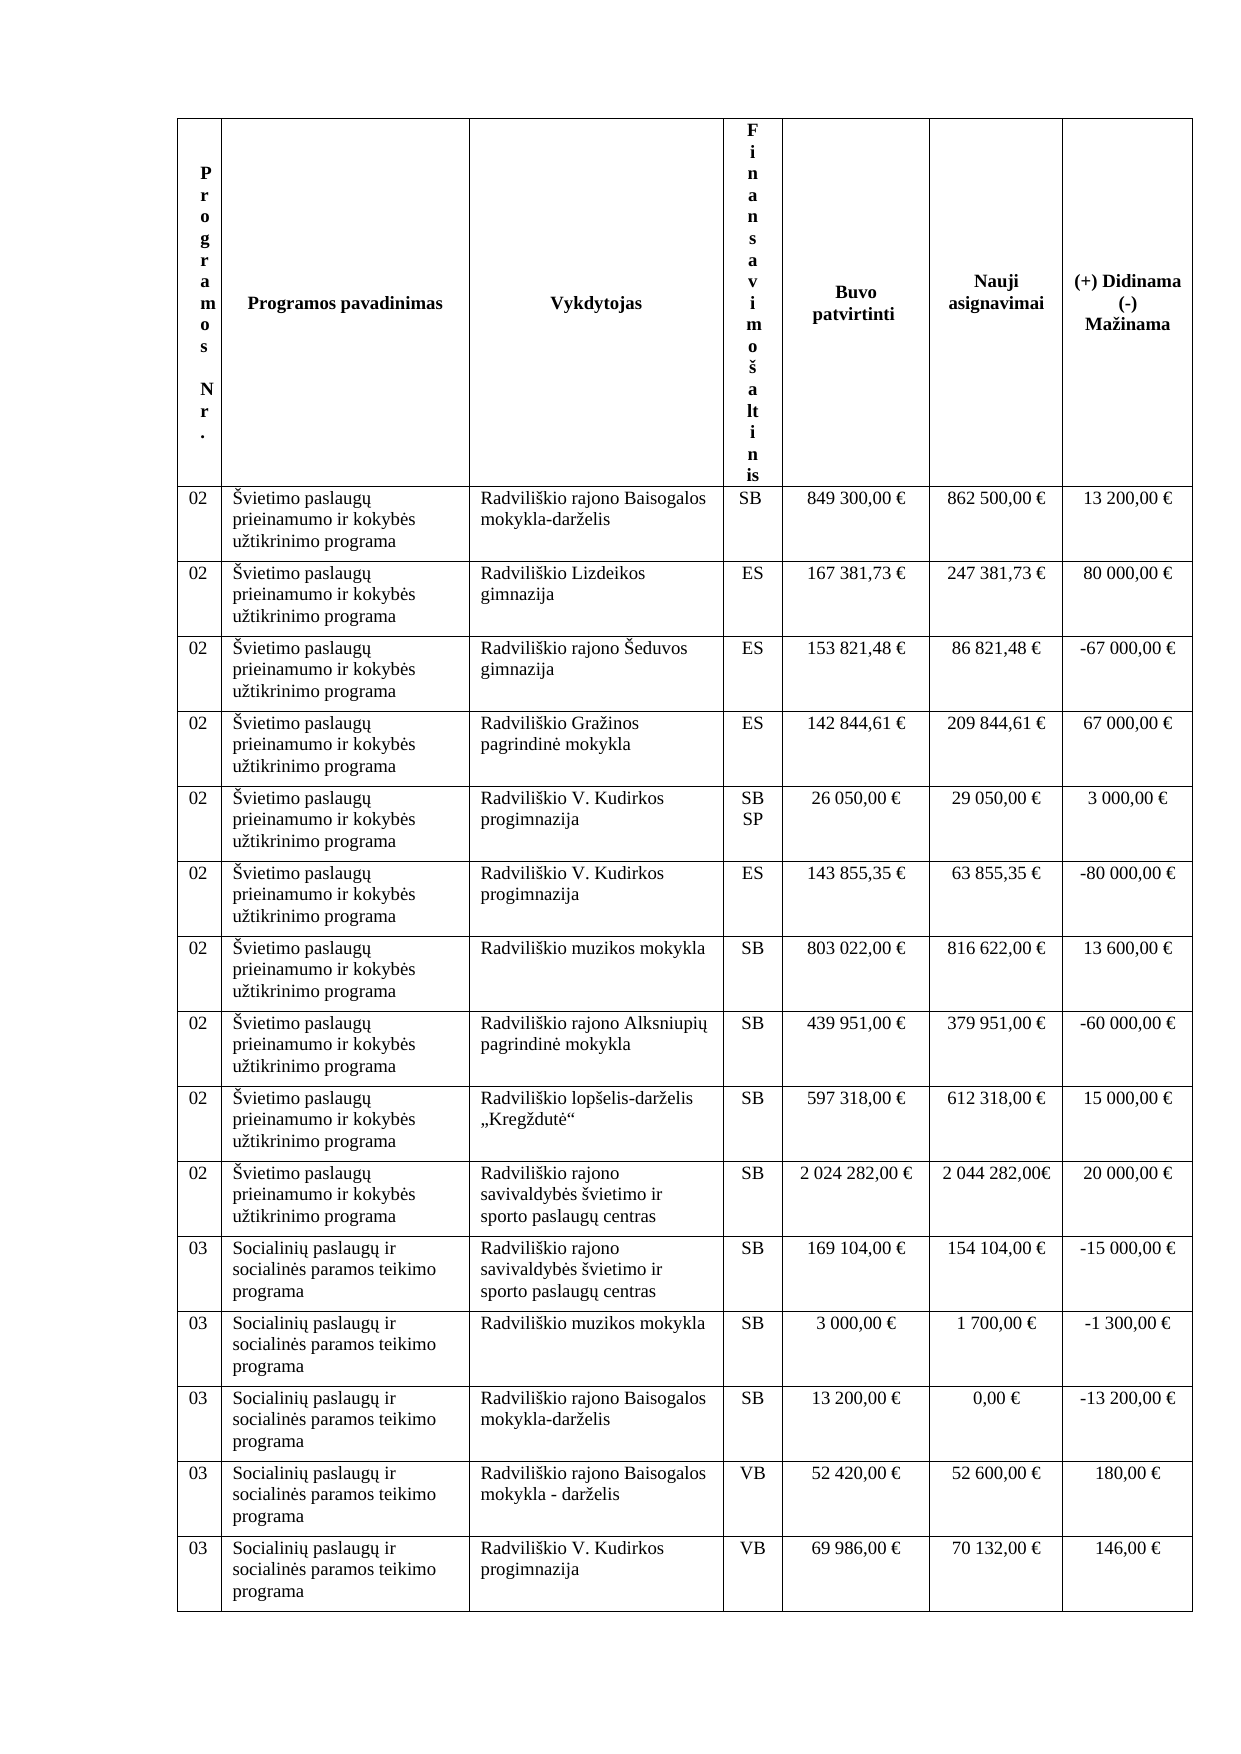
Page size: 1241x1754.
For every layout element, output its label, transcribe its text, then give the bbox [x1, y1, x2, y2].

table_cell VB [724, 1537, 782, 1611]
table_cell Radviliškio rajono Šeduvos gimnazija [470, 637, 723, 711]
table_header (+) Didinama (-) Mažinama [1063, 119, 1192, 486]
table_cell Radviliškio muzikos mokykla [470, 1312, 723, 1386]
table_cell Radviliškio V. Kudirkos progimnazija [470, 862, 723, 936]
table_cell 146,00 € [1063, 1537, 1192, 1611]
table_cell 02 [178, 1162, 221, 1236]
table_cell 86 821,48 € [930, 637, 1062, 711]
table_cell Radviliškio rajono savivaldybės švietimo ir sporto paslaugų centras [470, 1237, 723, 1311]
table_cell 02 [178, 787, 221, 861]
table_cell Radviliškio V. Kudirkos progimnazija [470, 1537, 723, 1611]
table_cell Radviliškio lopšelis-darželis „Kregždutė“ [470, 1087, 723, 1161]
table_cell SB [724, 1162, 782, 1236]
table_cell -15 000,00 € [1063, 1237, 1192, 1311]
table_cell Švietimo paslaugų prieinamumo ir kokybės užtikrinimo programa [222, 1162, 469, 1236]
table_cell 02 [178, 562, 221, 636]
table_cell ES [724, 562, 782, 636]
table_cell 67 000,00 € [1063, 712, 1192, 786]
table_cell 13 600,00 € [1063, 937, 1192, 1011]
table_cell Švietimo paslaugų prieinamumo ir kokybės užtikrinimo programa [222, 637, 469, 711]
table_header Programos Nr. [178, 119, 221, 486]
table_cell 70 132,00 € [930, 1537, 1062, 1611]
table_header Finansavimo šaltinis [724, 119, 782, 486]
table_cell ES [724, 862, 782, 936]
table_cell 3 000,00 € [783, 1312, 929, 1386]
table_cell 20 000,00 € [1063, 1162, 1192, 1236]
table_cell Švietimo paslaugų prieinamumo ir kokybės užtikrinimo programa [222, 712, 469, 786]
table_cell 69 986,00 € [783, 1537, 929, 1611]
table_cell Radviliškio rajono Baisogalos mokykla - darželis [470, 1462, 723, 1536]
table_cell 597 318,00 € [783, 1087, 929, 1161]
table_cell 02 [178, 1012, 221, 1086]
table_cell SB [724, 1087, 782, 1161]
table_cell 849 300,00 € [783, 487, 929, 561]
table_cell 2 024 282,00 € [783, 1162, 929, 1236]
table_cell SB [724, 487, 782, 561]
table_cell 80 000,00 € [1063, 562, 1192, 636]
table_cell Radviliškio rajono Baisogalos mokykla-darželis [470, 1387, 723, 1461]
table_cell VB [724, 1462, 782, 1536]
table_cell 154 104,00 € [930, 1237, 1062, 1311]
table_cell 167 381,73 € [783, 562, 929, 636]
table_cell 247 381,73 € [930, 562, 1062, 636]
table_cell 15 000,00 € [1063, 1087, 1192, 1161]
table_cell 63 855,35 € [930, 862, 1062, 936]
table_cell 03 [178, 1387, 221, 1461]
table_cell ES [724, 712, 782, 786]
table_cell Švietimo paslaugų prieinamumo ir kokybės užtikrinimo programa [222, 1012, 469, 1086]
table_cell -60 000,00 € [1063, 1012, 1192, 1086]
table_cell -67 000,00 € [1063, 637, 1192, 711]
table_cell 52 420,00 € [783, 1462, 929, 1536]
table_cell 02 [178, 1087, 221, 1161]
table_cell Radviliškio rajono savivaldybės švietimo ir sporto paslaugų centras [470, 1162, 723, 1236]
table_cell Švietimo paslaugų prieinamumo ir kokybės užtikrinimo programa [222, 1087, 469, 1161]
table_cell 02 [178, 937, 221, 1011]
table_cell 180,00 € [1063, 1462, 1192, 1536]
table_cell 02 [178, 487, 221, 561]
table_cell Švietimo paslaugų prieinamumo ir kokybės užtikrinimo programa [222, 862, 469, 936]
table_cell 02 [178, 862, 221, 936]
table_cell 803 022,00 € [783, 937, 929, 1011]
table_cell 02 [178, 637, 221, 711]
table_cell 29 050,00 € [930, 787, 1062, 861]
table_cell 209 844,61 € [930, 712, 1062, 786]
table_cell ES [724, 637, 782, 711]
table_cell 439 951,00 € [783, 1012, 929, 1086]
table_cell Socialinių paslaugų ir socialinės paramos teikimo programa [222, 1537, 469, 1611]
table_cell SB [724, 1012, 782, 1086]
table_cell 142 844,61 € [783, 712, 929, 786]
table_cell 03 [178, 1237, 221, 1311]
table_cell 816 622,00 € [930, 937, 1062, 1011]
table_cell Švietimo paslaugų prieinamumo ir kokybės užtikrinimo programa [222, 787, 469, 861]
table_cell 02 [178, 712, 221, 786]
table_header Programos pavadinimas [222, 119, 469, 486]
table_cell 26 050,00 € [783, 787, 929, 861]
table_cell Švietimo paslaugų prieinamumo ir kokybės užtikrinimo programa [222, 937, 469, 1011]
table_cell 143 855,35 € [783, 862, 929, 936]
table_cell 03 [178, 1312, 221, 1386]
table_cell SB [724, 937, 782, 1011]
table_cell Radviliškio rajono Baisogalos mokykla-darželis [470, 487, 723, 561]
table_cell Radviliškio Lizdeikos gimnazija [470, 562, 723, 636]
table_cell Socialinių paslaugų ir socialinės paramos teikimo programa [222, 1387, 469, 1461]
table_cell Socialinių paslaugų ir socialinės paramos teikimo programa [222, 1237, 469, 1311]
table_cell Radviliškio muzikos mokykla [470, 937, 723, 1011]
table_cell SB [724, 1237, 782, 1311]
table_cell 13 200,00 € [1063, 487, 1192, 561]
table_cell 2 044 282,00€ [930, 1162, 1062, 1236]
table_header Nauji asignavimai [930, 119, 1062, 486]
table_cell Socialinių paslaugų ir socialinės paramos teikimo programa [222, 1312, 469, 1386]
table_cell Švietimo paslaugų prieinamumo ir kokybės užtikrinimo programa [222, 487, 469, 561]
table_header Vykdytojas [470, 119, 723, 486]
table_cell SB [724, 1312, 782, 1386]
table_cell 13 200,00 € [783, 1387, 929, 1461]
table_cell 1 700,00 € [930, 1312, 1062, 1386]
table_cell SB SP [724, 787, 782, 861]
table_cell Socialinių paslaugų ir socialinės paramos teikimo programa [222, 1462, 469, 1536]
table_header Buvo patvirtinti [783, 119, 929, 486]
table_cell -13 200,00 € [1063, 1387, 1192, 1461]
table_cell SB [724, 1387, 782, 1461]
table_cell Radviliškio Gražinos pagrindinė mokykla [470, 712, 723, 786]
table_cell 03 [178, 1462, 221, 1536]
table_cell 153 821,48 € [783, 637, 929, 711]
table_cell 0,00 € [930, 1387, 1062, 1461]
table_cell Radviliškio rajono Alksniupių pagrindinė mokykla [470, 1012, 723, 1086]
table_cell 169 104,00 € [783, 1237, 929, 1311]
table_cell -80 000,00 € [1063, 862, 1192, 936]
table_cell 3 000,00 € [1063, 787, 1192, 861]
table_cell 612 318,00 € [930, 1087, 1062, 1161]
table_cell Švietimo paslaugų prieinamumo ir kokybės užtikrinimo programa [222, 562, 469, 636]
table_cell Radviliškio V. Kudirkos progimnazija [470, 787, 723, 861]
table_cell 862 500,00 € [930, 487, 1062, 561]
table_cell -1 300,00 € [1063, 1312, 1192, 1386]
table_cell 52 600,00 € [930, 1462, 1062, 1536]
table_cell 379 951,00 € [930, 1012, 1062, 1086]
table_cell 03 [178, 1537, 221, 1611]
